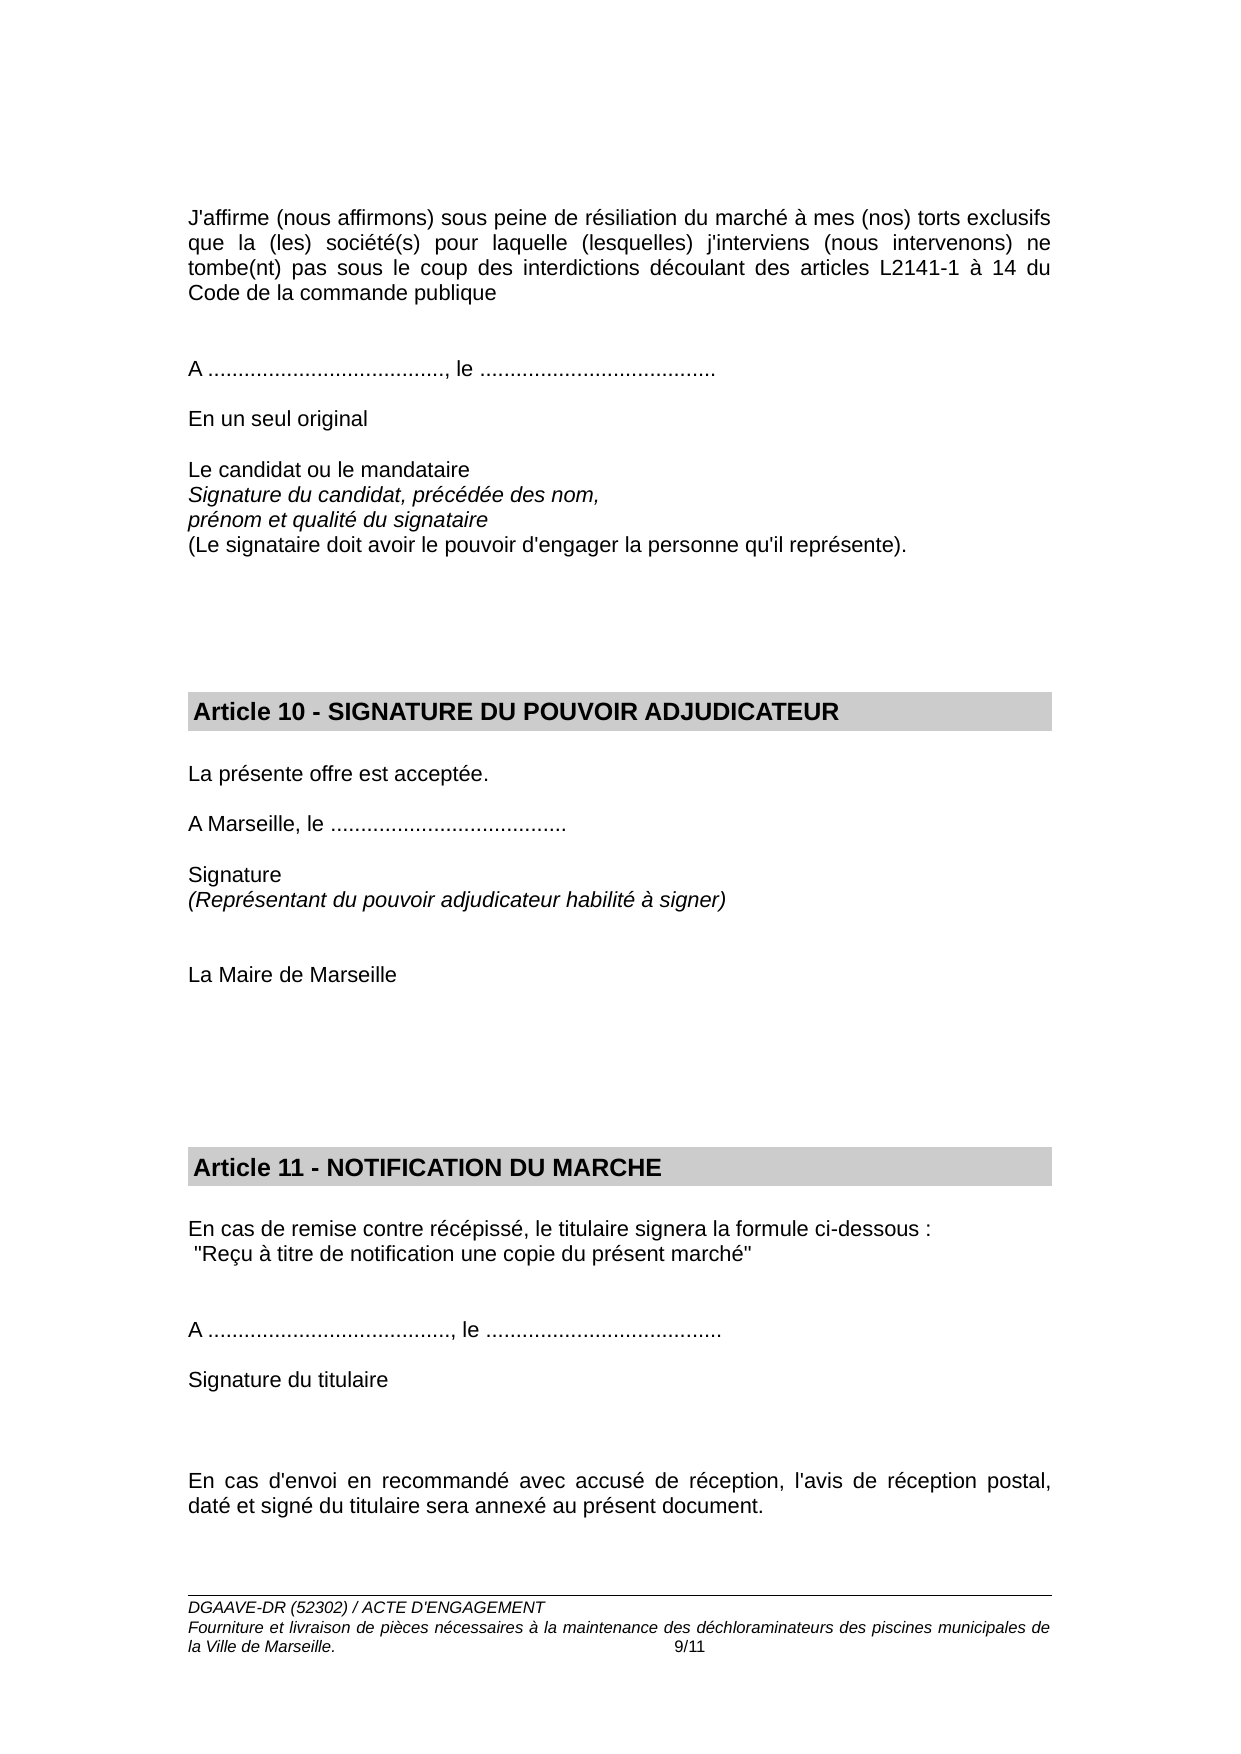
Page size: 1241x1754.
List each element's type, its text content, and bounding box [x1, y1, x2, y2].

text prénom et qualité du signataire [188, 507, 1052, 532]
text La Maire de Marseille [188, 962, 1052, 987]
text Le candidat ou le mandataire [188, 457, 1052, 482]
text "Reçu à titre de notification une copie du présent marché" [188, 1241, 1052, 1266]
text En cas d'envoi en recommandé avec accusé de réception, l'avis de réception postal, daté et signé du titulaire sera annexé au présent document. [188, 1468, 1052, 1518]
subtitle NOTIFICATION DU MARCHE [190, 1150, 1050, 1184]
text (Le signataire doit avoir le pouvoir d'engager la personne qu'il représente). [188, 532, 1052, 557]
text Signature [188, 861, 1052, 887]
text Signature du titulaire [188, 1367, 1052, 1392]
text (Représentant du pouvoir adjudicateur habilité à signer) [188, 887, 1052, 912]
text A Marseille, le ....................................... [188, 811, 1052, 836]
subtitle SIGNATURE DU POUVOIR ADJUDICATEUR [190, 695, 1050, 729]
text A ......................................., le ....................................... [188, 356, 1052, 381]
text J'affirme (nous affirmons) sous peine de résiliation du marché à mes (nos) torts exclusifs que la (les) société(s) pour laquelle (lesquelles) j'interviens (nous intervenons) ne tombe(nt) pas sous le coup des interdictions découlant des articles L2141-1 à 14 du Code de la commande publique [188, 204, 1052, 305]
text Signature du candidat, précédée des nom, [188, 482, 1052, 507]
text La présente offre est acceptée. [188, 761, 1052, 786]
text En cas de remise contre récépissé, le titulaire signera la formule ci-dessous : [188, 1216, 1052, 1241]
text A ........................................, le ....................................... [188, 1317, 1052, 1342]
text En un seul original [188, 406, 1052, 431]
